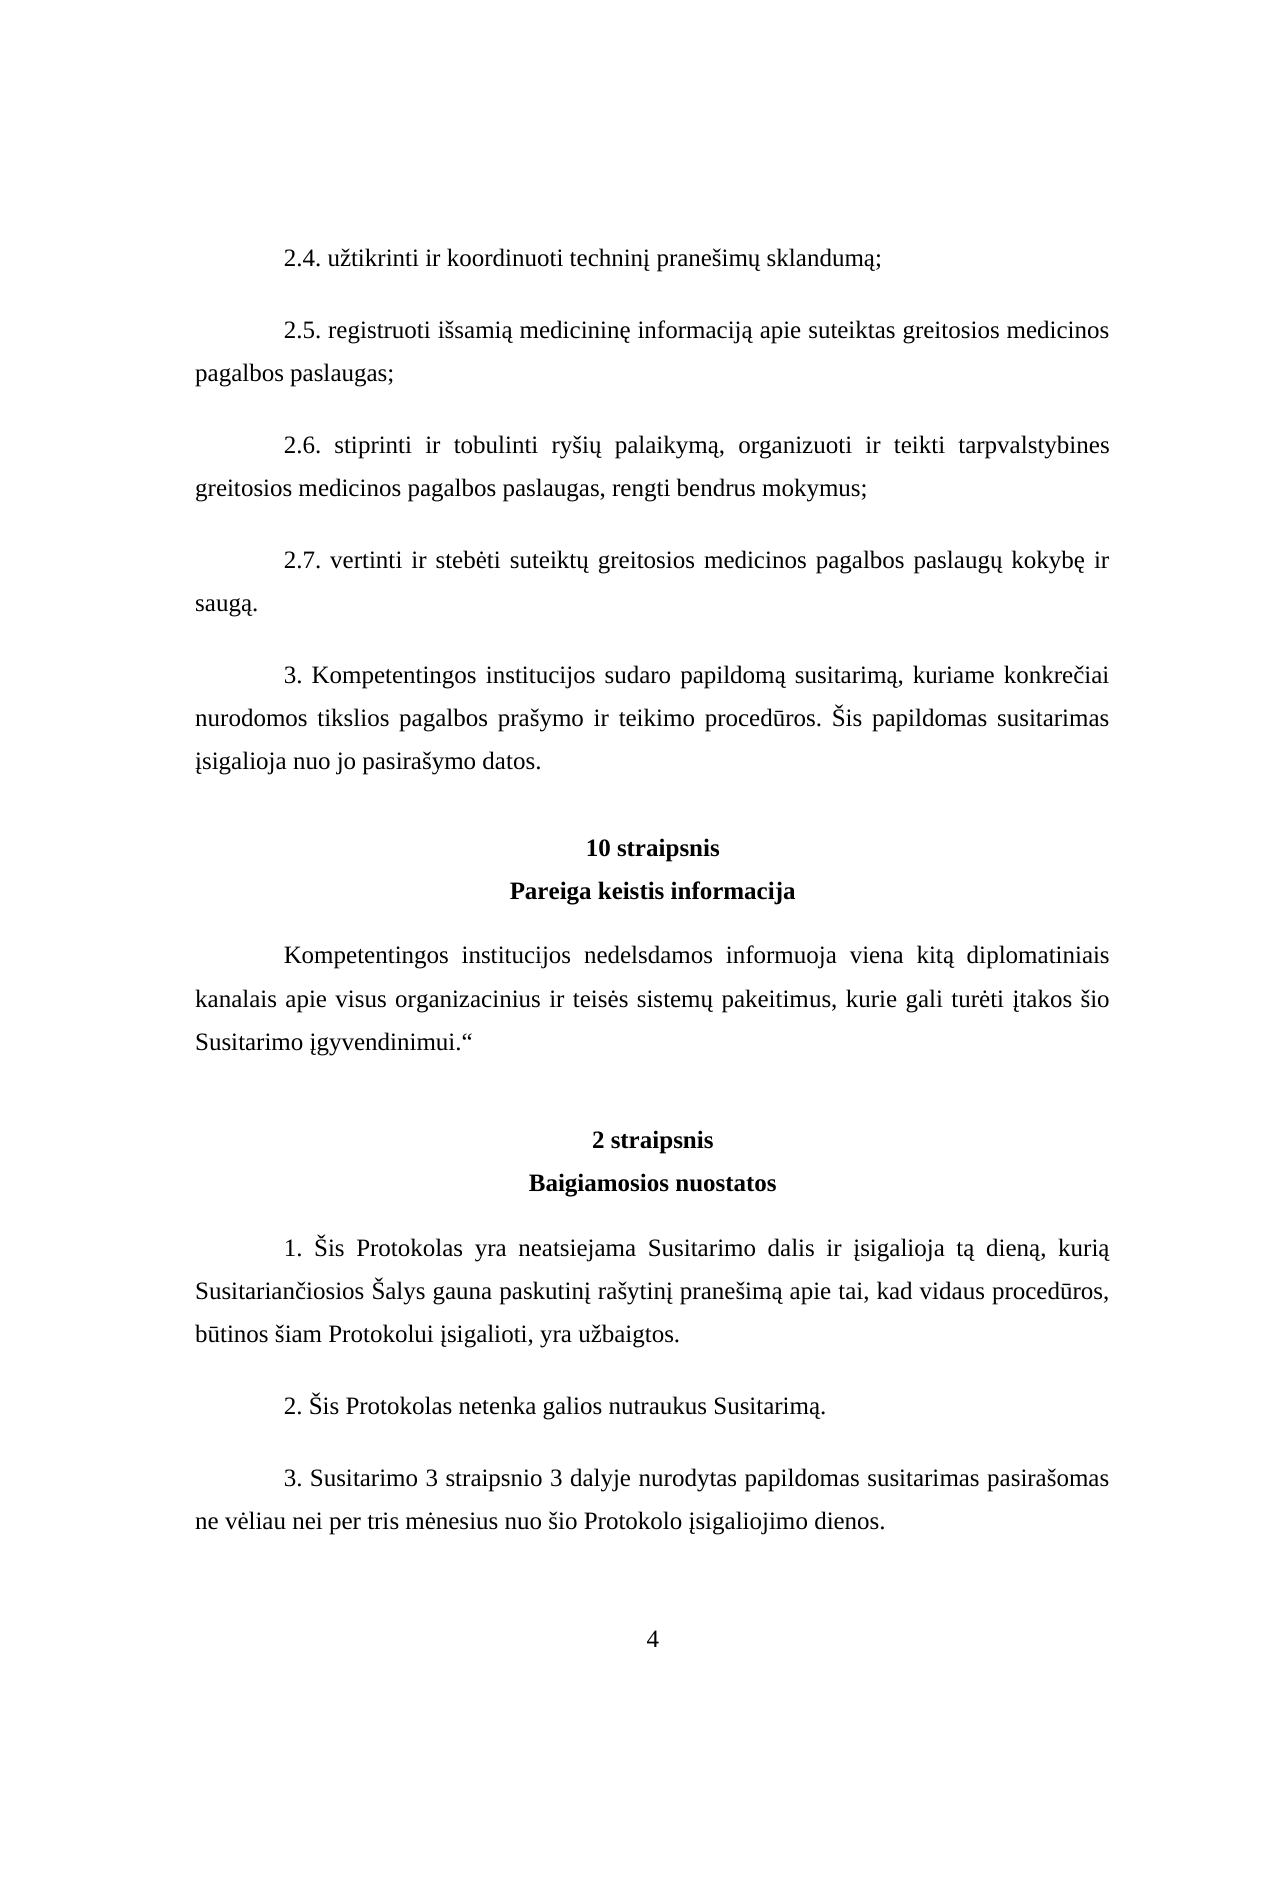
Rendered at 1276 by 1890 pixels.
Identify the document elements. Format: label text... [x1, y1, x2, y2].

text 3. Susitarimo 3 straipsnio 3 dalyje nurodytas papildomas susitarimas pasirašomas ne vėliau nei per tris mėnesius nuo šio Protokolo įsigaliojimo dienos. [195, 1463, 1110, 1535]
text 2.7. vertinti ir stebėti suteiktų greitosios medicinos pagalbos paslaugų kokybę ir saugą. [195, 545, 1110, 617]
text 2 straipsnis [195, 1125, 1110, 1154]
text 2. Šis Protokolas netenka galios nutraukus Susitarimą. [195, 1391, 1110, 1420]
text Pareiga keistis informacija [195, 876, 1110, 904]
text 10 straipsnis [195, 833, 1110, 861]
text 2.5. registruoti išsamią medicininę informaciją apie suteiktas greitosios medicinos pagalbos paslaugas; [195, 315, 1110, 387]
text 1. Šis Protokolas yra neatsiejama Susitarimo dalis ir įsigalioja tą dieną, kurią Susitariančiosios Šalys gauna paskutinį rašytinį pranešimą apie tai, kad vidaus procedūros, būtinos šiam Protokolui įsigalioti, yra užbaigtos. [195, 1233, 1110, 1348]
text Baigiamosios nuostatos [195, 1168, 1110, 1197]
text Kompetentingos institucijos nedelsdamos informuoja viena kitą diplomatiniais kanalais apie visus organizacinius ir teisės sistemų pakeitimus, kurie gali turėti įtakos šio Susitarimo įgyvendinimui.“ [195, 941, 1110, 1056]
text 2.4. užtikrinti ir koordinuoti techninį pranešimų sklandumą; [195, 243, 1110, 272]
text 3. Kompetentingos institucijos sudaro papildomą susitarimą, kuriame konkrečiai nurodomos tikslios pagalbos prašymo ir teikimo procedūros. Šis papildomas susitarimas įsigalioja nuo jo pasirašymo datos. [195, 660, 1110, 775]
text 2.6. stiprinti ir tobulinti ryšių palaikymą, organizuoti ir teikti tarpvalstybines greitosios medicinos pagalbos paslaugas, rengti bendrus mokymus; [195, 430, 1110, 502]
